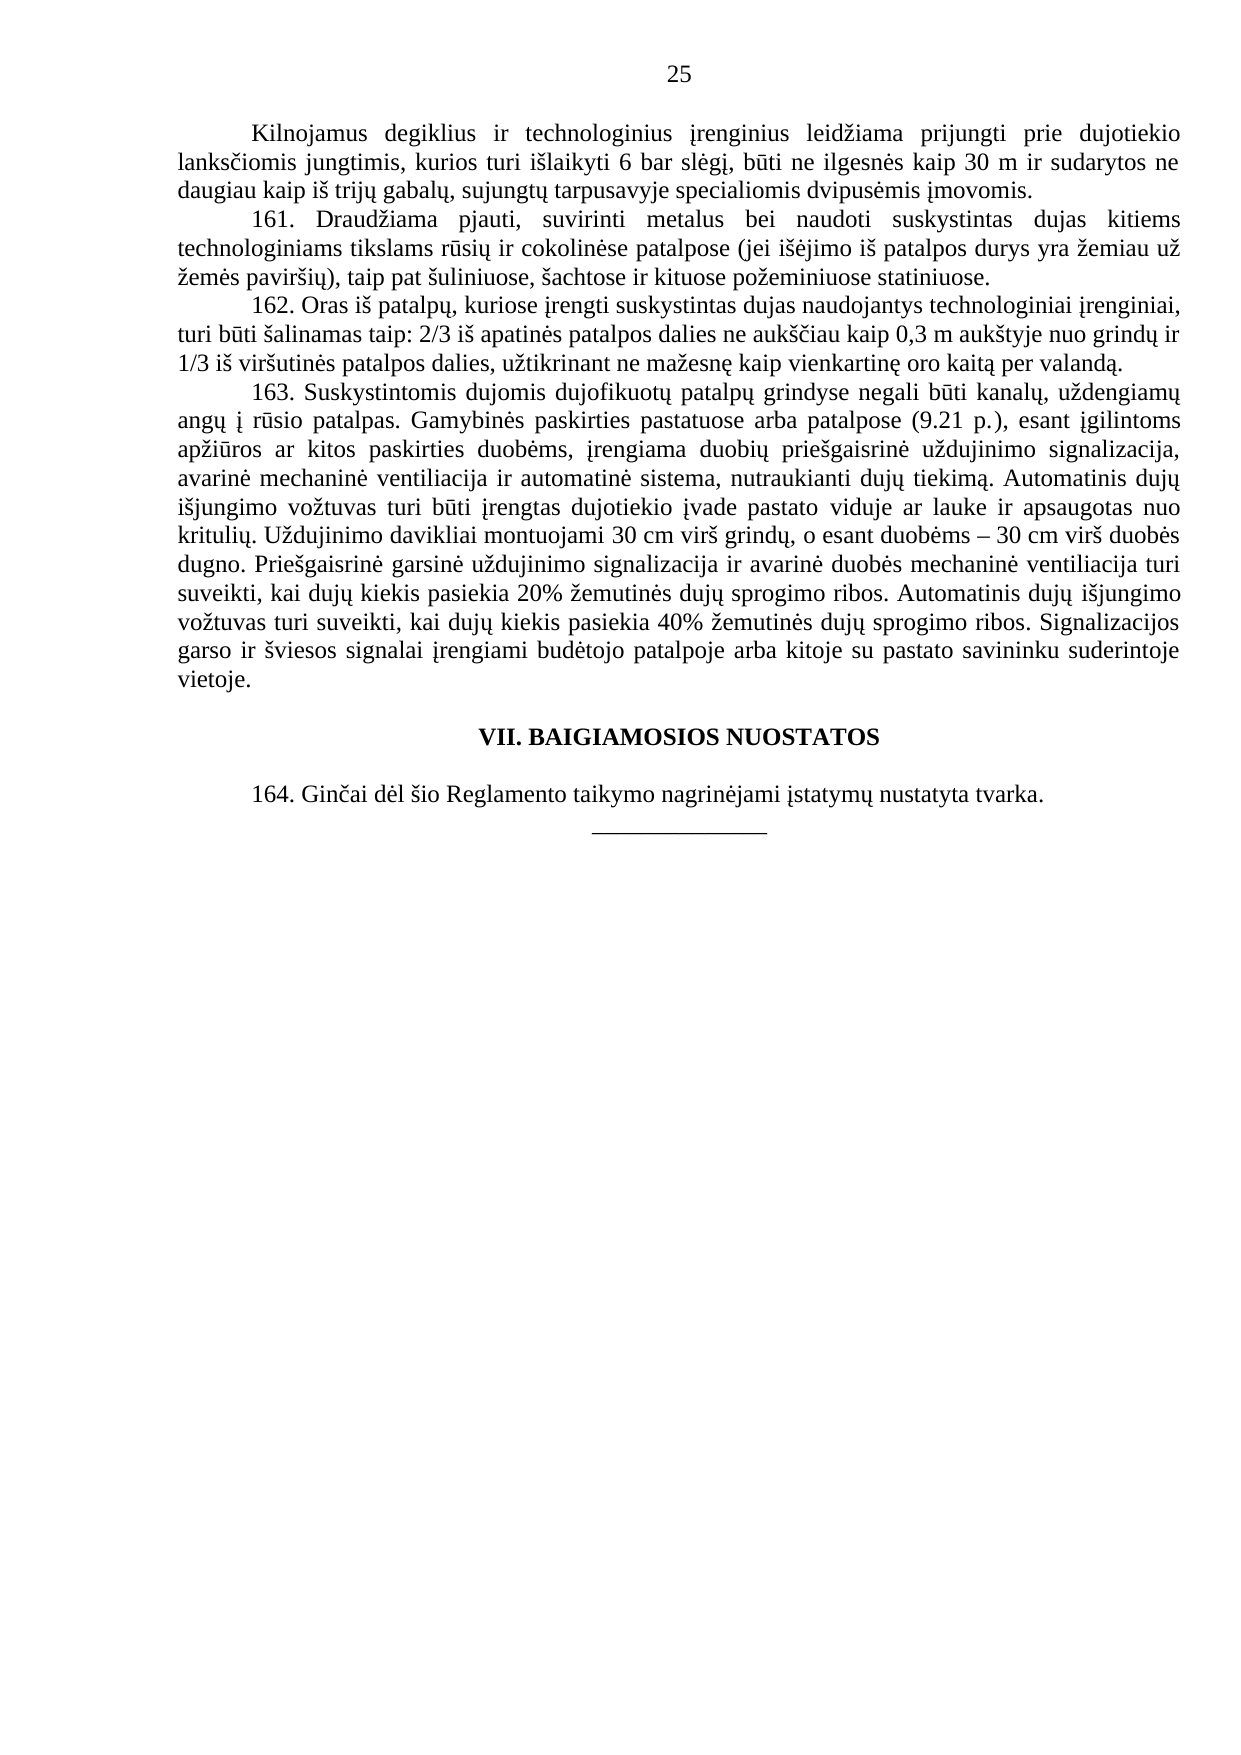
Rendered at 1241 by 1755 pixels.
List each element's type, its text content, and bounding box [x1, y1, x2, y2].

text VII. BAIGIAMOSIOS NUOSTATOS [177, 722, 1181, 751]
text 161. Draudžiama pjauti, suvirinti metalus bei naudoti suskystintas dujas kitiems technologiniams tikslams rūsių ir cokolinėse patalpose (jei išėjimo iš patalpos durys yra žemiau už žemės paviršių), taip pat šuliniuose, šachtose ir kituose požeminiuose statiniuose. [177, 204, 1181, 291]
text 163. Suskystintomis dujomis dujofikuotų patalpų grindyse negali būti kanalų, uždengiamų angų į rūsio patalpas. Gamybinės paskirties pastatuose arba patalpose (9.21 p.), esant įgilintoms apžiūros ar kitos paskirties duobėms, įrengiama duobių priešgaisrinė uždujinimo signalizacija, avarinė mechaninė ventiliacija ir automatinė sistema, nutraukianti dujų tiekimą. Automatinis dujų išjungimo vožtuvas turi būti įrengtas dujotiekio įvade pastato viduje ar lauke ir apsaugotas nuo kritulių. Uždujinimo davikliai montuojami 30 cm virš grindų, o esant duobėms – 30 cm virš duobės dugno. Priešgaisrinė garsinė uždujinimo signalizacija ir avarinė duobės mechaninė ventiliacija turi suveikti, kai dujų kiekis pasiekia 20% žemutinės dujų sprogimo ribos. Automatinis dujų išjungimo vožtuvas turi suveikti, kai dujų kiekis pasiekia 40% žemutinės dujų sprogimo ribos. Signalizacijos garso ir šviesos signalai įrengiami budėtojo patalpoje arba kitoje su pastato savininku suderintoje vietoje. [177, 377, 1181, 693]
text 164. Ginčai dėl šio Reglamento taikymo nagrinėjami įstatymų nustatyta tvarka. [177, 779, 1181, 808]
text 162. Oras iš patalpų, kuriose įrengti suskystintas dujas naudojantys technologiniai įrenginiai, turi būti šalinamas taip: 2/3 iš apatinės patalpos dalies ne aukščiau kaip 0,3 m aukštyje nuo grindų ir 1/3 iš viršutinės patalpos dalies, užtikrinant ne mažesnę kaip vienkartinę oro kaitą per valandą. [177, 291, 1181, 377]
text Kilnojamus degiklius ir technologinius įrenginius leidžiama prijungti prie dujotiekio lanksčiomis jungtimis, kurios turi išlaikyti 6 bar slėgį, būti ne ilgesnės kaip 30 m ir sudarytos ne daugiau kaip iš trijų gabalų, sujungtų tarpusavyje specialiomis dvipusėmis įmovomis. [177, 118, 1181, 204]
text ______________ [177, 808, 1181, 837]
